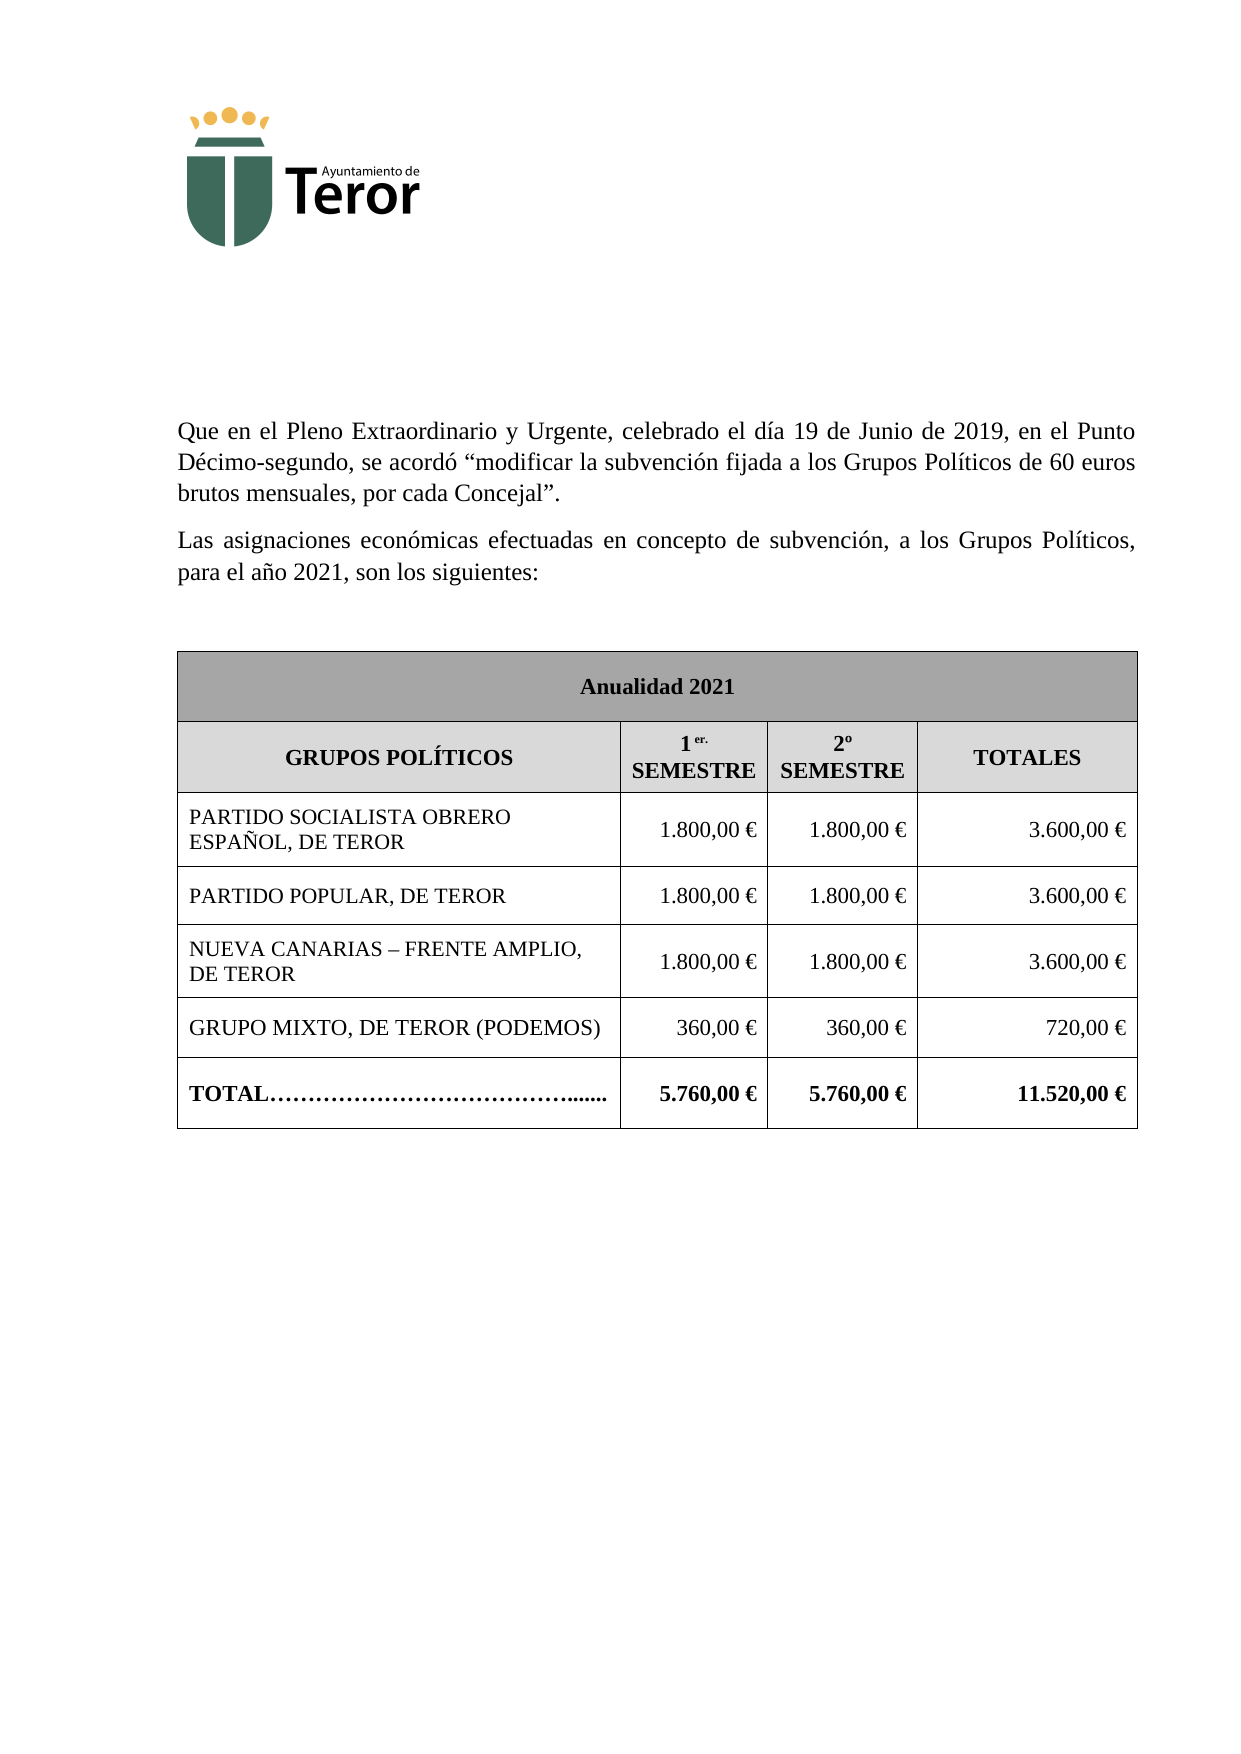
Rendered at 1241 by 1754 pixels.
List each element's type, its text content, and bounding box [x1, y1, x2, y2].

table_cell 1.800,00 € [621, 867, 767, 924]
table_cell 1.800,00 € [768, 925, 917, 997]
table_cell 5.760,00 € [621, 1058, 767, 1128]
table_cell TOTALES [918, 722, 1137, 792]
text Las asignaciones económicas efectuadas en concepto de subvención, a los Grupos Políticos, para el año 2021, son los siguientes: [177, 526, 1137, 585]
table_header Anualidad 2021 [178, 652, 1137, 721]
table_cell 1.800,00 € [621, 793, 767, 866]
table_cell 1.800,00 € [768, 867, 917, 924]
table_cell 1 er. SEMESTRE [621, 722, 767, 792]
table_cell 11.520,00 € [918, 1058, 1137, 1128]
table_cell TOTAL…………………………………....... [178, 1058, 620, 1128]
table_cell PARTIDO SOCIALISTA OBRERO ESPAÑOL, DE TEROR [178, 793, 620, 866]
table_cell 1.800,00 € [621, 925, 767, 997]
table_cell 720,00 € [918, 998, 1137, 1057]
table_cell GRUPO MIXTO, DE TEROR (PODEMOS) [178, 998, 620, 1057]
table_cell NUEVA CANARIAS – FRENTE AMPLIO, DE TEROR [178, 925, 620, 997]
table_cell 3.600,00 € [918, 793, 1137, 866]
table_cell 360,00 € [621, 998, 767, 1057]
table_cell 1.800,00 € [768, 793, 917, 866]
table_cell PARTIDO POPULAR, DE TEROR [178, 867, 620, 924]
table_cell 3.600,00 € [918, 925, 1137, 997]
table_cell 5.760,00 € [768, 1058, 917, 1128]
table_cell 360,00 € [768, 998, 917, 1057]
table_cell GRUPOS POLÍTICOS [178, 722, 620, 792]
text Que en el Pleno Extraordinario y Urgente, celebrado el día 19 de Junio de 2019, en el Punto Décimo-segundo, se acordó “modificar la subvención fijada a los Grupos Políticos de 60 euros brutos mensuales, por cada Concejal”. [177, 416, 1137, 507]
table_cell 3.600,00 € [918, 867, 1137, 924]
picture [177, 101, 424, 256]
table_cell 2º SEMESTRE [768, 722, 917, 792]
